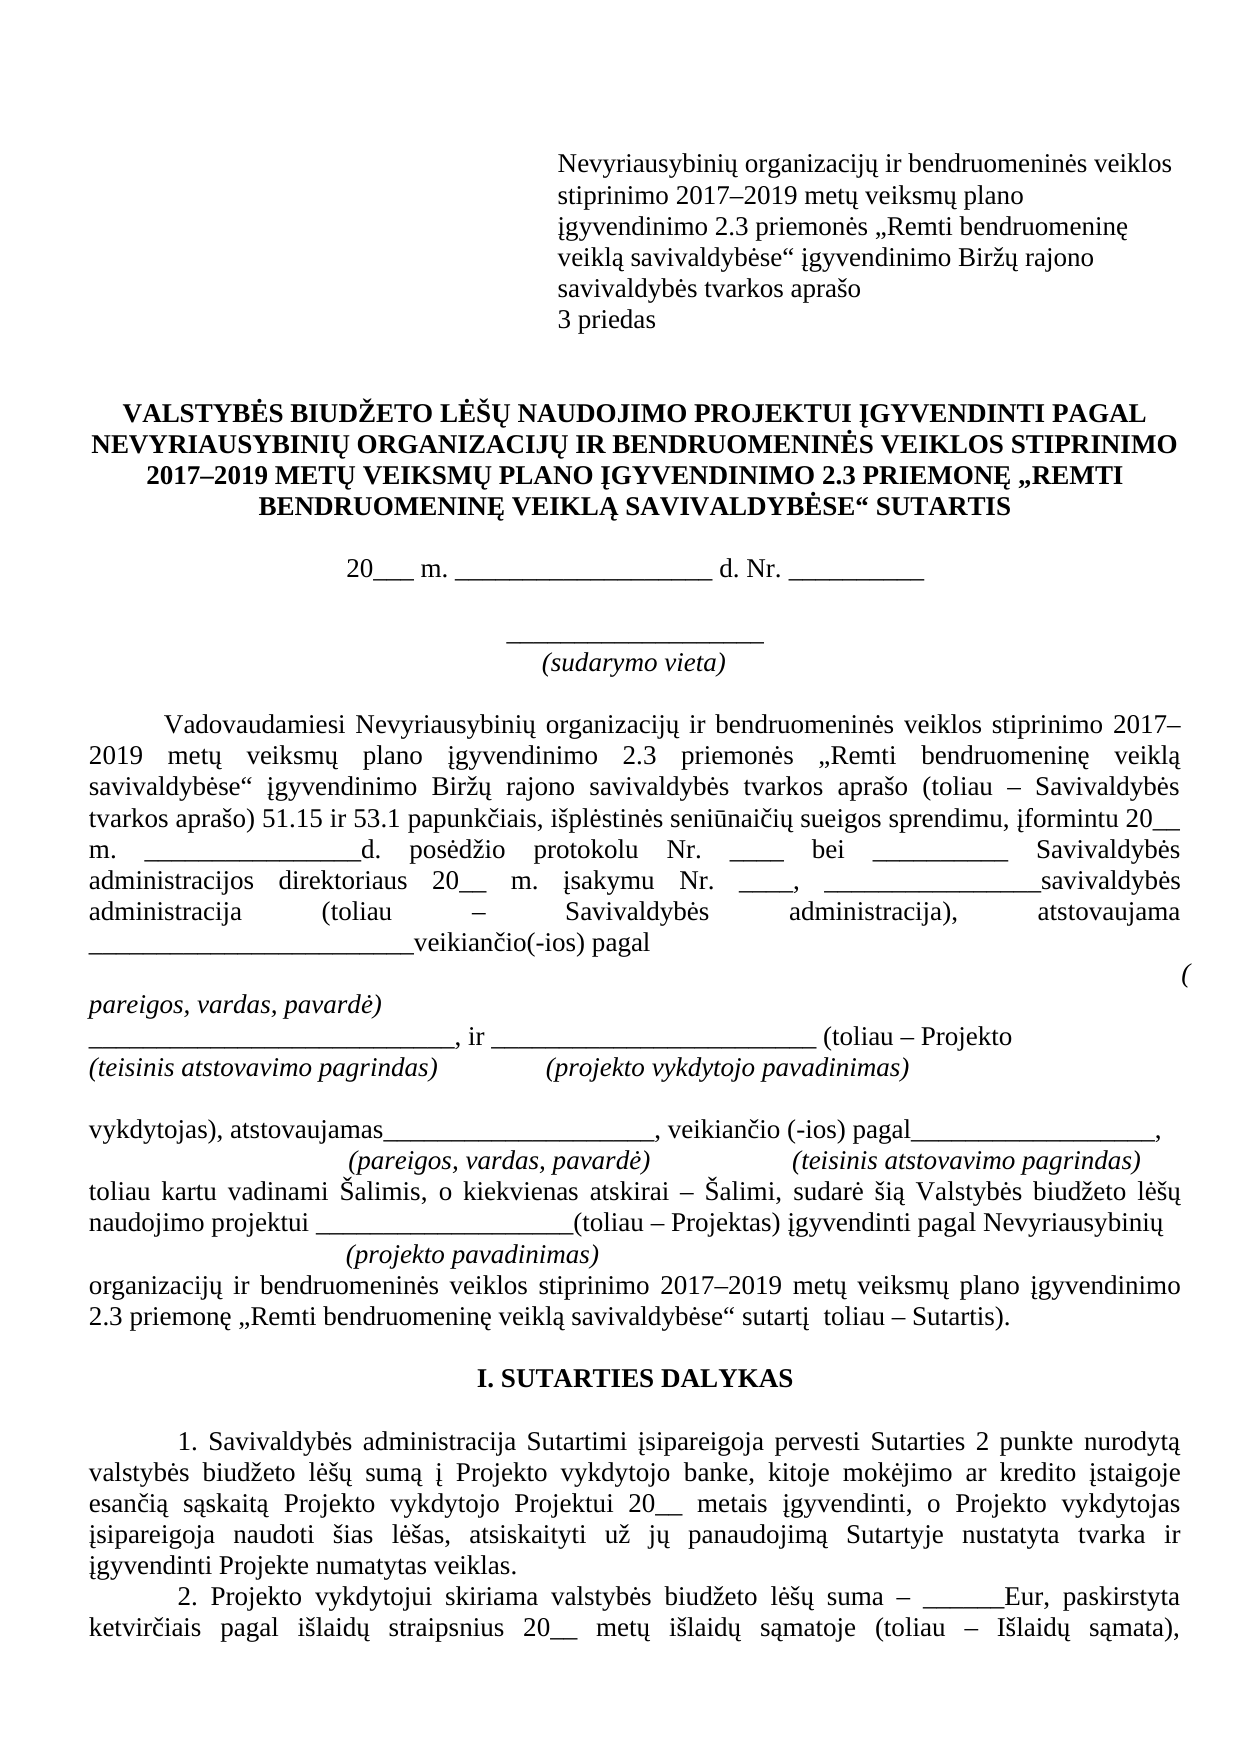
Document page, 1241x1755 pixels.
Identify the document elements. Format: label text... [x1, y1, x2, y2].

text (pareigos, vardas, pavardė) (teisinis atstovavimo pagrindas) [89, 1144, 1181, 1175]
text 3 priedas [557, 303, 1174, 334]
text (teisinis atstovavimo pagrindas) (projekto vykdytojo pavadinimas) [89, 1051, 1181, 1082]
text I. SUTARTIES DALYKAS [89, 1362, 1181, 1393]
text (projekto pavadinimas) [89, 1238, 1181, 1269]
text 2. Projekto vykdytojui skiriama valstybės biudžeto lėšų suma – ______Eur, paskirstyta ketvirčiais pagal išlaidų straipsnius 20__ metų išlaidų sąmatoje (toliau – Išlaidų sąmata), [89, 1580, 1181, 1643]
text (pareigos, vardas, pavardė) [89, 957, 1181, 1020]
text toliau kartu vadinami Šalimis, o kiekvienas atskirai – Šalimi, sudarė šią Valstybės biudžeto lėšų naudojimo projektui ___________________(toliau – Projektas) įgyvendinti pagal Nevyriausybinių [89, 1175, 1181, 1238]
text savivaldybės tvarkos aprašo [557, 272, 1174, 303]
text VALSTYBĖS BIUDŽETO LĖŠŲ NAUDOJIMO PROJEKTUI ĮGYVENDINTI PAGAL NEVYRIAUSYBINIŲ ORGANIZACIJŲ IR BENDRUOMENINĖS VEIKLOS STIPRINIMO 2017–2019 METŲ VEIKSMŲ PLANO ĮGYVENDINIMO 2.3 PRIEMONĘ „REMTI BENDRUOMENINĘ VEIKLĄ SAVIVALDYBĖSE“ SUTARTIS [89, 397, 1181, 521]
text stiprinimo 2017–2019 metų veiksmų plano [557, 179, 1174, 210]
text Nevyriausybinių organizacijų ir bendruomeninės veiklos [557, 148, 1174, 179]
text organizacijų ir bendruomeninės veiklos stiprinimo 2017–2019 metų veiksmų plano įgyvendinimo 2.3 priemonę „Remti bendruomeninę veiklą savivaldybėse“ sutartį toliau – Sutartis). [89, 1269, 1181, 1331]
text Vadovaudamiesi Nevyriausybinių organizacijų ir bendruomeninės veiklos stiprinimo 2017–2019 metų veiksmų plano įgyvendinimo 2.3 priemonės „Remti bendruomeninę veiklą savivaldybėse“ įgyvendinimo Biržų rajono savivaldybės tvarkos aprašo (toliau – Savivaldybės tvarkos aprašo) 51.15 ir 53.1 papunkčiais, išplėstinės seniūnaičių sueigos sprendimu, įformintu 20__ m. ________________d. posėdžio protokolu Nr. ____ bei __________ Savivaldybės administracijos direktoriaus 20__ m. įsakymu Nr. ____, ________________savivaldybės administracija (toliau – Savivaldybės administracija), atstovaujama ________________________veikiančio(-ios) pagal [89, 708, 1181, 957]
text įgyvendinimo 2.3 priemonės „Remti bendruomeninę [557, 210, 1174, 241]
text 1. Savivaldybės administracija Sutartimi įsipareigoja pervesti Sutarties 2 punkte nurodytą valstybės biudžeto lėšų sumą į Projekto vykdytojo banke, kitoje mokėjimo ar kredito įstaigoje esančią sąskaitą Projekto vykdytojo Projektui 20__ metais įgyvendinti, o Projekto vykdytojas įsipareigoja naudoti šias lėšas, atsiskaityti už jų panaudojimą Sutartyje nustatyta tvarka ir įgyvendinti Projekte numatytas veiklas. [89, 1424, 1181, 1580]
text veiklą savivaldybėse“ įgyvendinimo Biržų rajono [557, 241, 1174, 272]
text (sudarymo vieta) [89, 646, 1181, 677]
text ___________________________, ir ________________________ (toliau – Projekto [89, 1020, 1181, 1051]
text vykdytojas), atstovaujamas____________________, veikiančio (-ios) pagal__________________, [89, 1113, 1181, 1144]
text ___________________ [89, 615, 1181, 646]
text 20___ m. ___________________ d. Nr. __________ [89, 552, 1181, 584]
